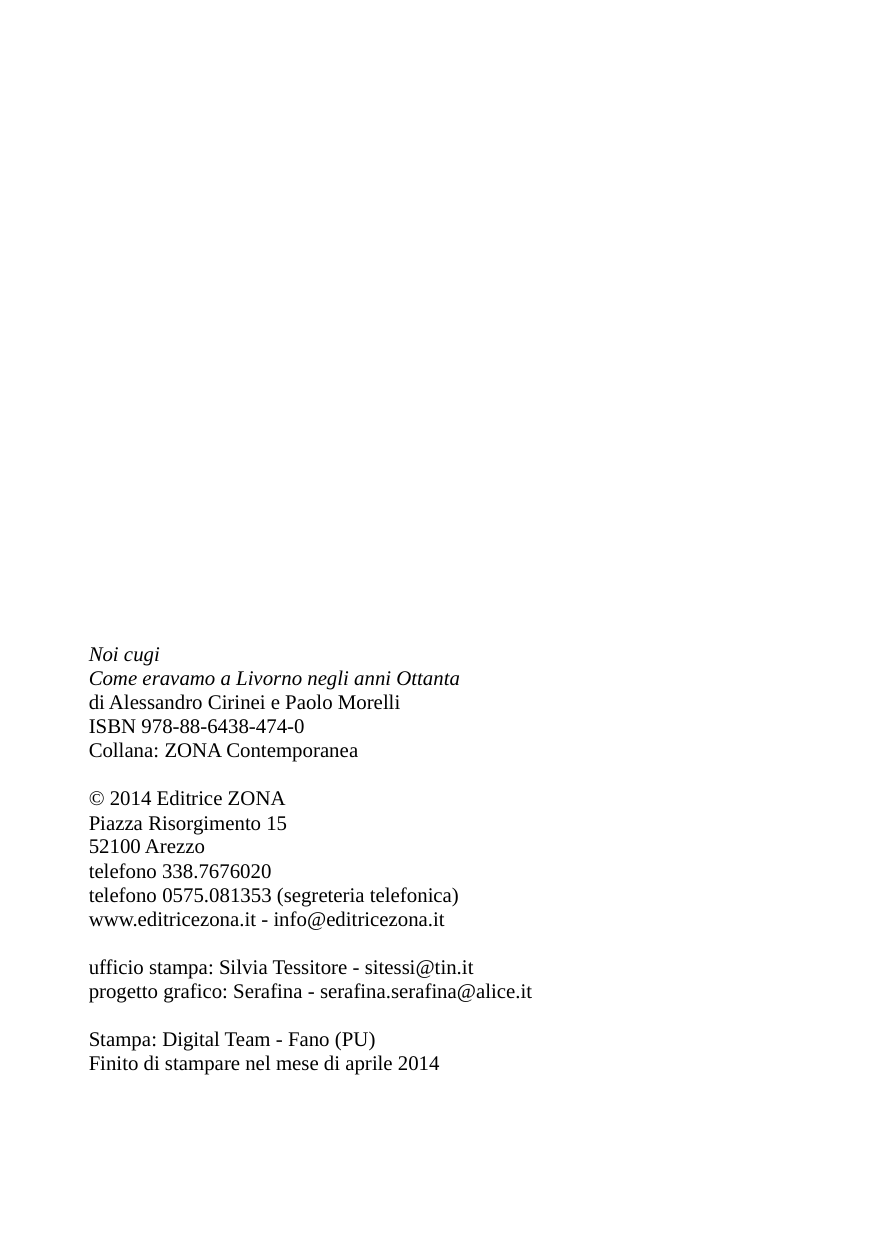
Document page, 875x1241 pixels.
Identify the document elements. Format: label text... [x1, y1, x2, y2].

text Finito di stampare nel mese di aprile 2014 [88, 1051, 786, 1075]
text telefono 338.7676020 [88, 858, 786, 883]
text progetto grafico: Serafina - serafina.serafina@alice.it [88, 979, 786, 1003]
text ufficio stampa: Silvia Tessitore - sitessi@tin.it [88, 955, 786, 979]
text Come eravamo a Livorno negli anni Ottanta [88, 666, 786, 690]
text Stampa: Digital Team - Fano (PU) [88, 1027, 786, 1051]
text © 2014 Editrice ZONA [88, 786, 786, 810]
text 52100 Arezzo [88, 834, 786, 858]
text di Alessandro Cirinei e Paolo Morelli [88, 690, 786, 714]
text telefono 0575.081353 (segreteria telefonica) [88, 883, 786, 907]
text ISBN 978-88-6438-474-0 [88, 714, 786, 738]
text Noi cugi [88, 642, 786, 666]
text www.editricezona.it - info@editricezona.it [88, 907, 786, 931]
text Collana: ZONA Contemporanea [88, 738, 786, 762]
text Piazza Risorgimento 15 [88, 810, 786, 834]
